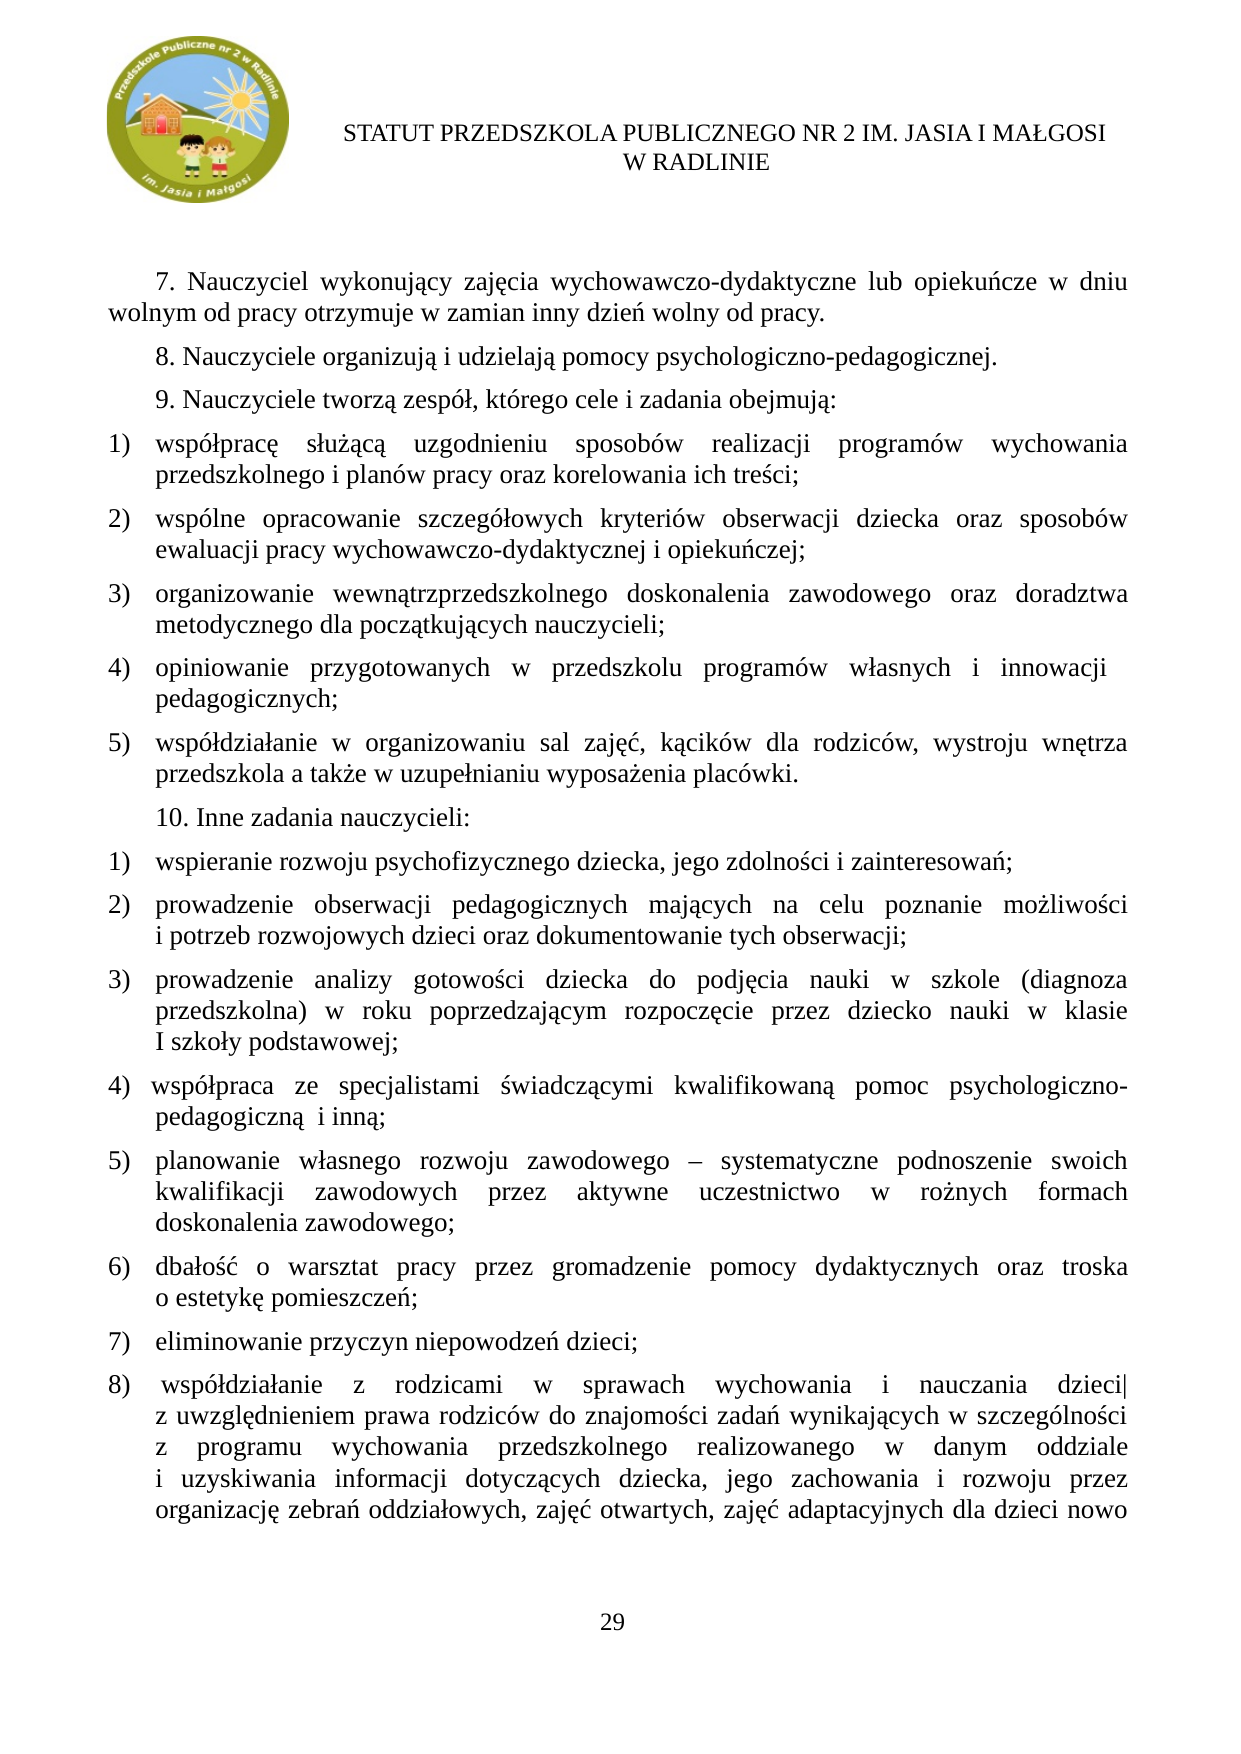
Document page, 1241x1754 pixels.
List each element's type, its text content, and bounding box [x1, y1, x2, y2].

list 5) współdziałanie w organizowaniu sal zajęć, kącików dla rodziców, wystroju wnętrza przedszkola a także w uzupełnianiu wyposażenia placówki. [108, 726, 1129, 788]
list 7. Nauczyciel wykonujący zajęcia wychowawczo-dydaktyczne lub opiekuńcze w dniu wolnym od pracy otrzymuje w zamian inny dzień wolny od pracy. [108, 234, 1129, 327]
text 6) dbałość o warsztat pracy przez gromadzenie pomocy dydaktycznych oraz troska o estetykę pomieszczeń; [108, 1250, 1129, 1312]
text 7) eliminowanie przyczyn niepowodzeń dzieci; [108, 1324, 1129, 1356]
picture [106, 36, 289, 203]
list 1) współpracę służącą uzgodnieniu sposobów realizacji programów wychowania przedszkolnego i planów pracy oraz korelowania ich treści; [108, 427, 1129, 489]
text 2) prowadzenie obserwacji pedagogicznych mających na celu poznanie możliwości i potrzeb rozwojowych dzieci oraz dokumentowanie tych obserwacji; [108, 888, 1129, 951]
list 4) opiniowanie przygotowanych w przedszkolu programów własnych i innowacji pedagogicznych; [108, 651, 1129, 714]
list 8. Nauczyciele organizują i udzielają pomocy psychologiczno-pedagogicznej. [108, 340, 1129, 371]
text 5) planowanie własnego rozwoju zawodowego – systematyczne podnoszenie swoich kwalifikacji zawodowych przez aktywne uczestnictwo w rożnych formach doskonalenia zawodowego; [108, 1144, 1129, 1237]
text 3) prowadzenie analizy gotowości dziecka do podjęcia nauki w szkole (diagnoza przedszkolna) w roku poprzedzającym rozpoczęcie przez dziecko nauki w klasie I szkoły podstawowej; [108, 963, 1129, 1057]
text 8) współdziałanie z rodzicami w sprawach wychowania i nauczania dzieci| z uwzględnieniem prawa rodziców do znajomości zadań wynikających w szczególności z programu wychowania przedszkolnego realizowanego w danym oddziale i uzyskiwania informacji dotyczących dziecka, jego zachowania i rozwoju przez organizację zebrań oddziałowych, zajęć otwartych, zajęć adaptacyjnych dla dzieci nowo [108, 1368, 1129, 1555]
text 10. Inne zadania nauczycieli: [108, 801, 1129, 832]
list 9. Nauczyciele tworzą zespół, którego cele i zadania obejmują: [108, 383, 1129, 414]
text 4) współpraca ze specjalistami świadczącymi kwalifikowaną pomoc psychologiczno- pedagogiczną i inną; [108, 1069, 1129, 1131]
list 2) wspólne opracowanie szczegółowych kryteriów obserwacji dziecka oraz sposobów ewaluacji pracy wychowawczo-dydaktycznej i opiekuńczej; [108, 502, 1129, 564]
list 3) organizowanie wewnątrzprzedszkolnego doskonalenia zawodowego oraz doradztwa metodycznego dla początkujących nauczycieli; [108, 577, 1129, 639]
text 1) wspieranie rozwoju psychofizycznego dziecka, jego zdolności i zainteresowań; [108, 845, 1129, 876]
